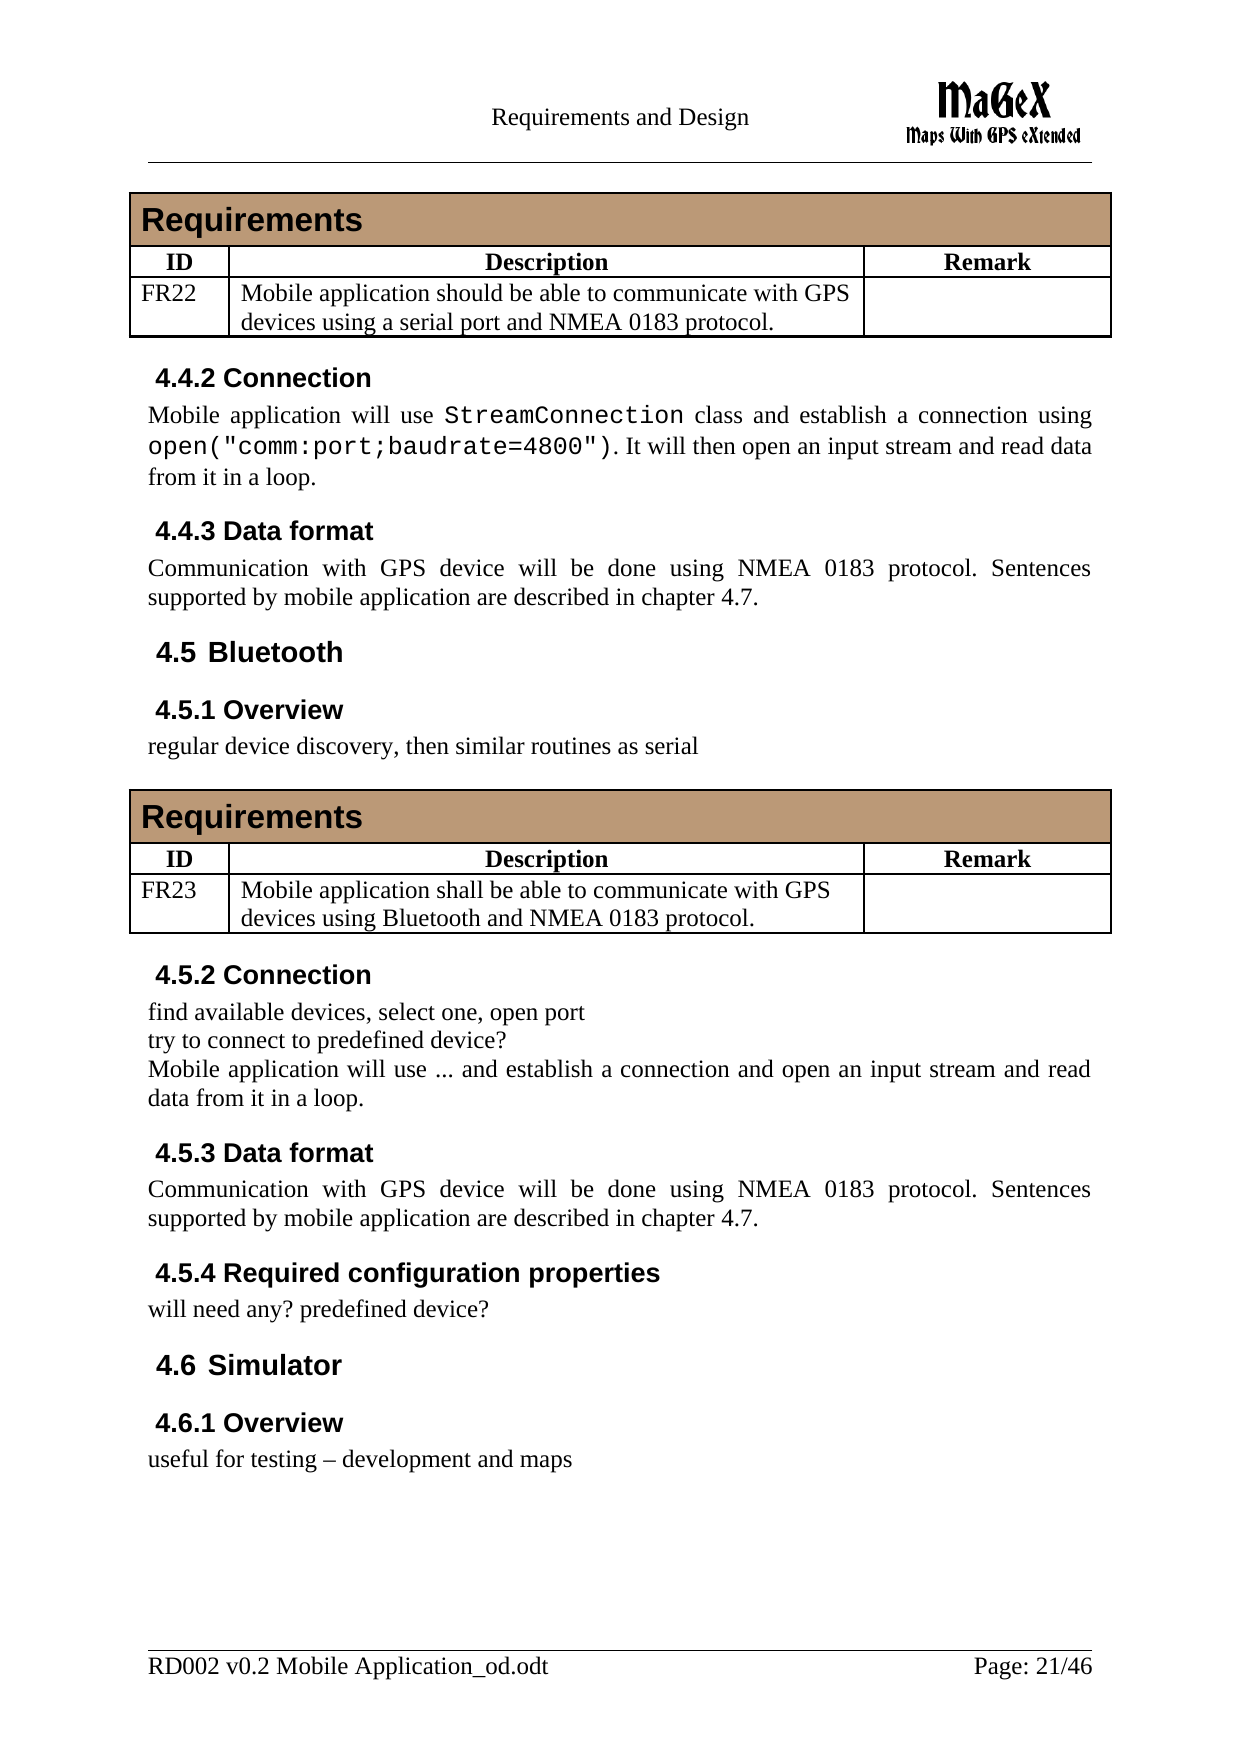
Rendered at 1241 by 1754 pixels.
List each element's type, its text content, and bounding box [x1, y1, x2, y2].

table_cell Mobile application should be able to communicate with GPS devices using a serial port and NMEA 0183 protocol. [230, 278, 863, 335]
table_header Requirements [131, 194, 1110, 245]
table_cell Mobile application shall be able to communicate with GPS devices using Bluetooth and NMEA 0183 protocol. [230, 875, 863, 932]
picture [903, 78, 1084, 147]
text Communication with GPS device will be done using NMEA 0183 protocol. Sentences supported by mobile application are described in chapter 4.7. [148, 553, 1092, 610]
table_cell [865, 278, 1110, 335]
text Mobile application will use StreamConnection class and establish a connection using open("comm:port;baudrate=4800"). It will then open an input stream and read data from it in a loop. [148, 400, 1092, 490]
subtitle Connection [148, 362, 1092, 394]
table_header Requirements [131, 791, 1110, 842]
table_cell ID [131, 844, 228, 873]
table_cell FR22 [131, 278, 228, 335]
text Communication with GPS device will be done using NMEA 0183 protocol. Sentences supported by mobile application are described in chapter 4.7. [148, 1174, 1092, 1232]
subtitle Connection [148, 959, 1092, 991]
subtitle Data format [148, 515, 1092, 547]
table_cell Description [230, 247, 863, 276]
table_cell ID [131, 247, 228, 276]
subtitle Data format [148, 1137, 1092, 1168]
text Mobile application will use ... and establish a connection and open an input stream and read data from it in a loop. [148, 1054, 1092, 1112]
table_cell Remark [865, 844, 1110, 873]
subtitle Bluetooth [148, 635, 1092, 669]
table_cell [865, 875, 1110, 932]
table_cell Description [230, 844, 863, 873]
text regular device discovery, then similar routines as serial [148, 731, 1092, 760]
subtitle Overview [148, 1407, 1092, 1438]
table_cell Remark [865, 247, 1110, 276]
text try to connect to predefined device? [148, 1026, 1092, 1054]
text find available devices, select one, open port [148, 997, 1092, 1026]
subtitle Required configuration properties [148, 1257, 1092, 1288]
text will need any? predefined device? [148, 1294, 1092, 1323]
subtitle Overview [148, 694, 1092, 725]
subtitle Simulator [148, 1348, 1092, 1382]
table_cell FR23 [131, 875, 228, 932]
text useful for testing – development and maps [148, 1444, 1092, 1473]
